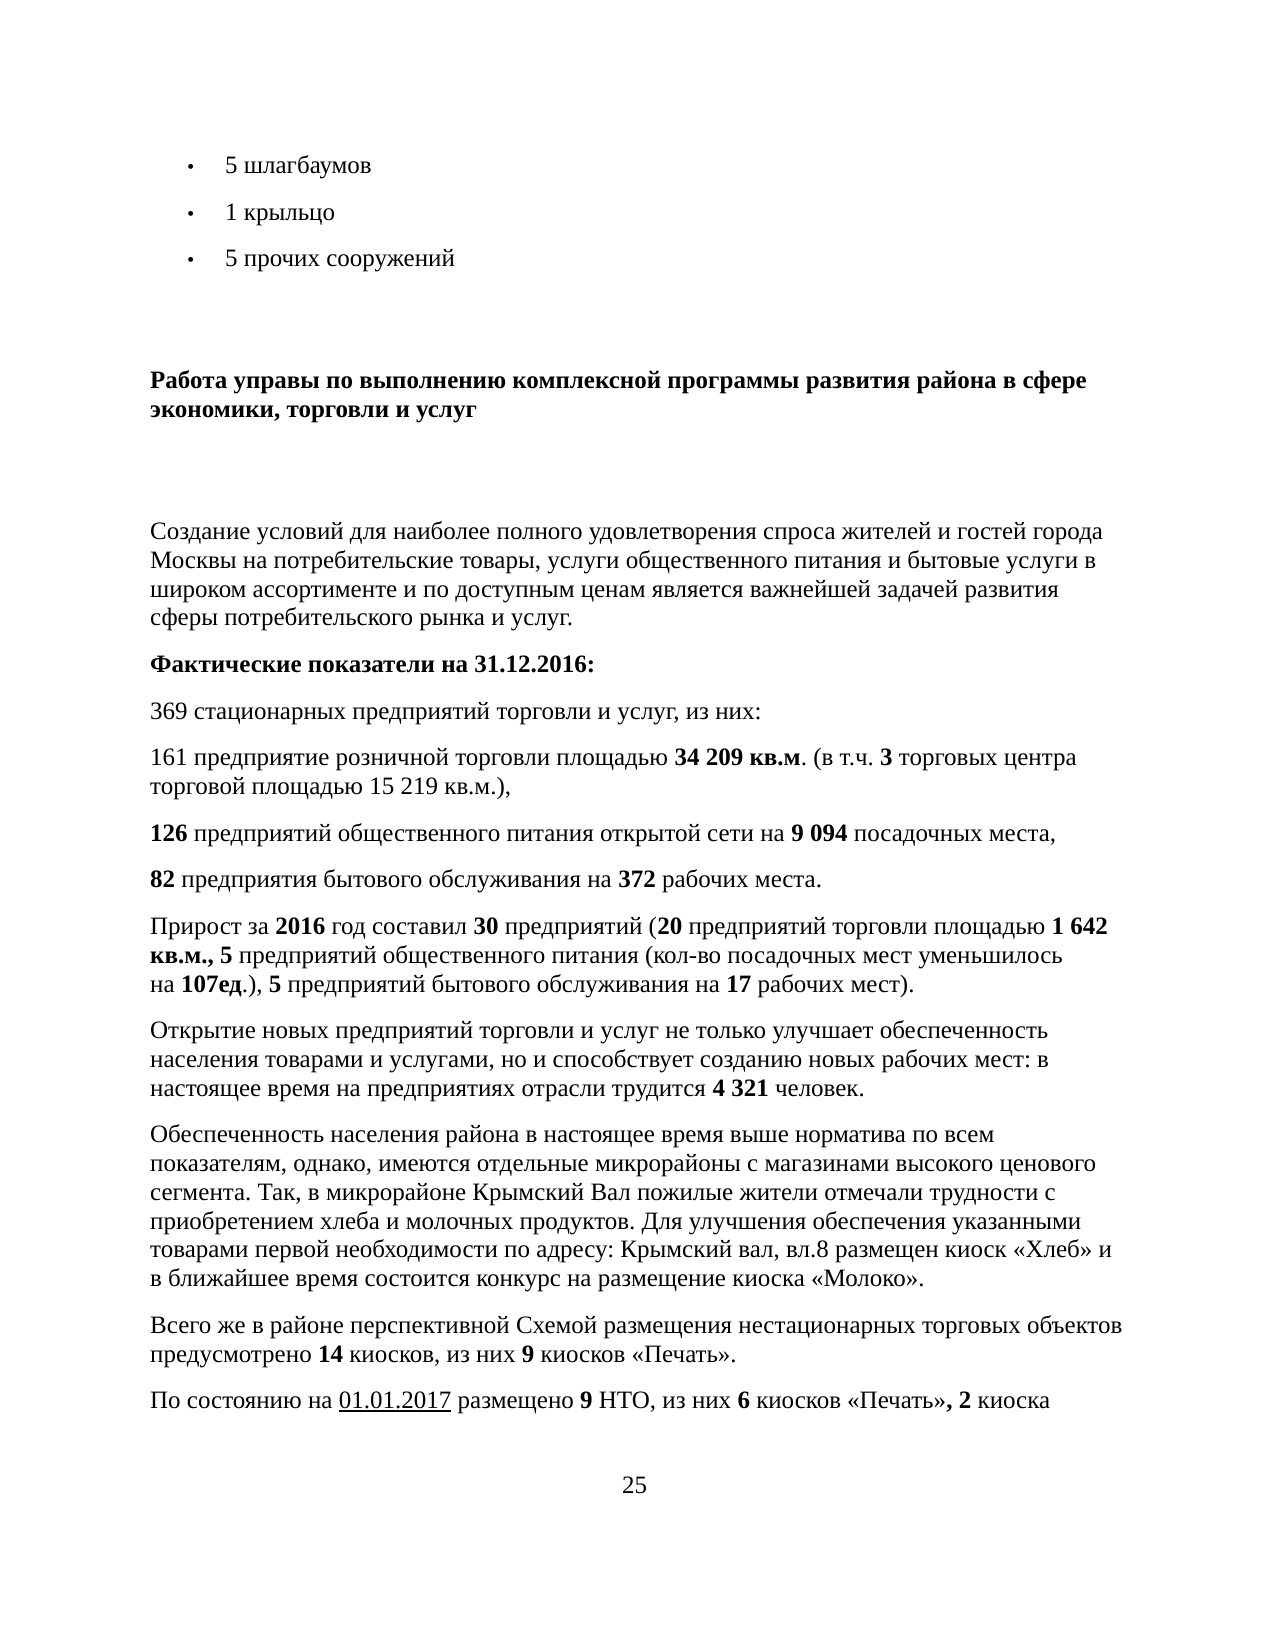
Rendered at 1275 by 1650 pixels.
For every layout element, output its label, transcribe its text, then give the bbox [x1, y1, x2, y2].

text Всего же в районе перспективной Схемой размещения нестационарных торговых объектов предусмотрено 14 киосков, из них 9 киосков «Печать». [150, 1310, 1125, 1367]
text Фактические показатели на 31.12.2016: [150, 649, 1125, 678]
list 5 прочих сооружений [187, 243, 1125, 272]
text 161 предприятие розничной торговли площадью 34 209 кв.м. (в т.ч. 3 торговых центра торговой площадью 15 219 кв.м.), [150, 742, 1125, 800]
text По состоянию на 01.01.2017 размещено 9 НТО, из них 6 киосков «Печать», 2 киоска [150, 1385, 1125, 1414]
list 5 шлагбаумов [187, 150, 1125, 179]
text 82 предприятия бытового обслуживания на 372 рабочих места. [150, 864, 1125, 893]
text Прирост за 2016 год составил 30 предприятий (20 предприятий торговли площадью 1 642 кв.м., 5 предприятий общественного питания (кол-во посадочных мест уменьшилось на 107ед.), 5 предприятий бытового обслуживания на 17 рабочих мест). [150, 911, 1125, 997]
text Создание условий для наиболее полного удовлетворения спроса жителей и гостей города Москвы на потребительские товары, услуги общественного питания и бытовые услуги в широком ассортименте и по доступным ценам является важнейшей задачей развития сферы потребительского рынка и услуг. [150, 516, 1125, 631]
text Открытие новых предприятий торговли и услуг не только улучшает обеспеченность населения товарами и услугами, но и способствует созданию новых рабочих мест: в настоящее время на предприятиях отрасли трудится 4 321 человек. [150, 1015, 1125, 1102]
text Работа управы по выполнению комплексной программы развития района в сфере экономики, торговли и услуг [150, 365, 1125, 423]
text 369 стационарных предприятий торговли и услуг, из них: [150, 696, 1125, 724]
list 1 крыльцо [187, 197, 1125, 225]
text Обеспеченность населения района в настоящее время выше норматива по всем показателям, однако, имеются отдельные микрорайоны с магазинами высокого ценового сегмента. Так, в микрорайоне Крымский Вал пожилые жители отмечали трудности с приобретением хлеба и молочных продуктов. Для улучшения обеспечения указанными товарами первой необходимости по адресу: Крымский вал, вл.8 размещен киоск «Хлеб» и в ближайшее время состоится конкурс на размещение киоска «Молоко». [150, 1119, 1125, 1292]
text 126 предприятий общественного питания открытой сети на 9 094 посадочных места, [150, 818, 1125, 847]
